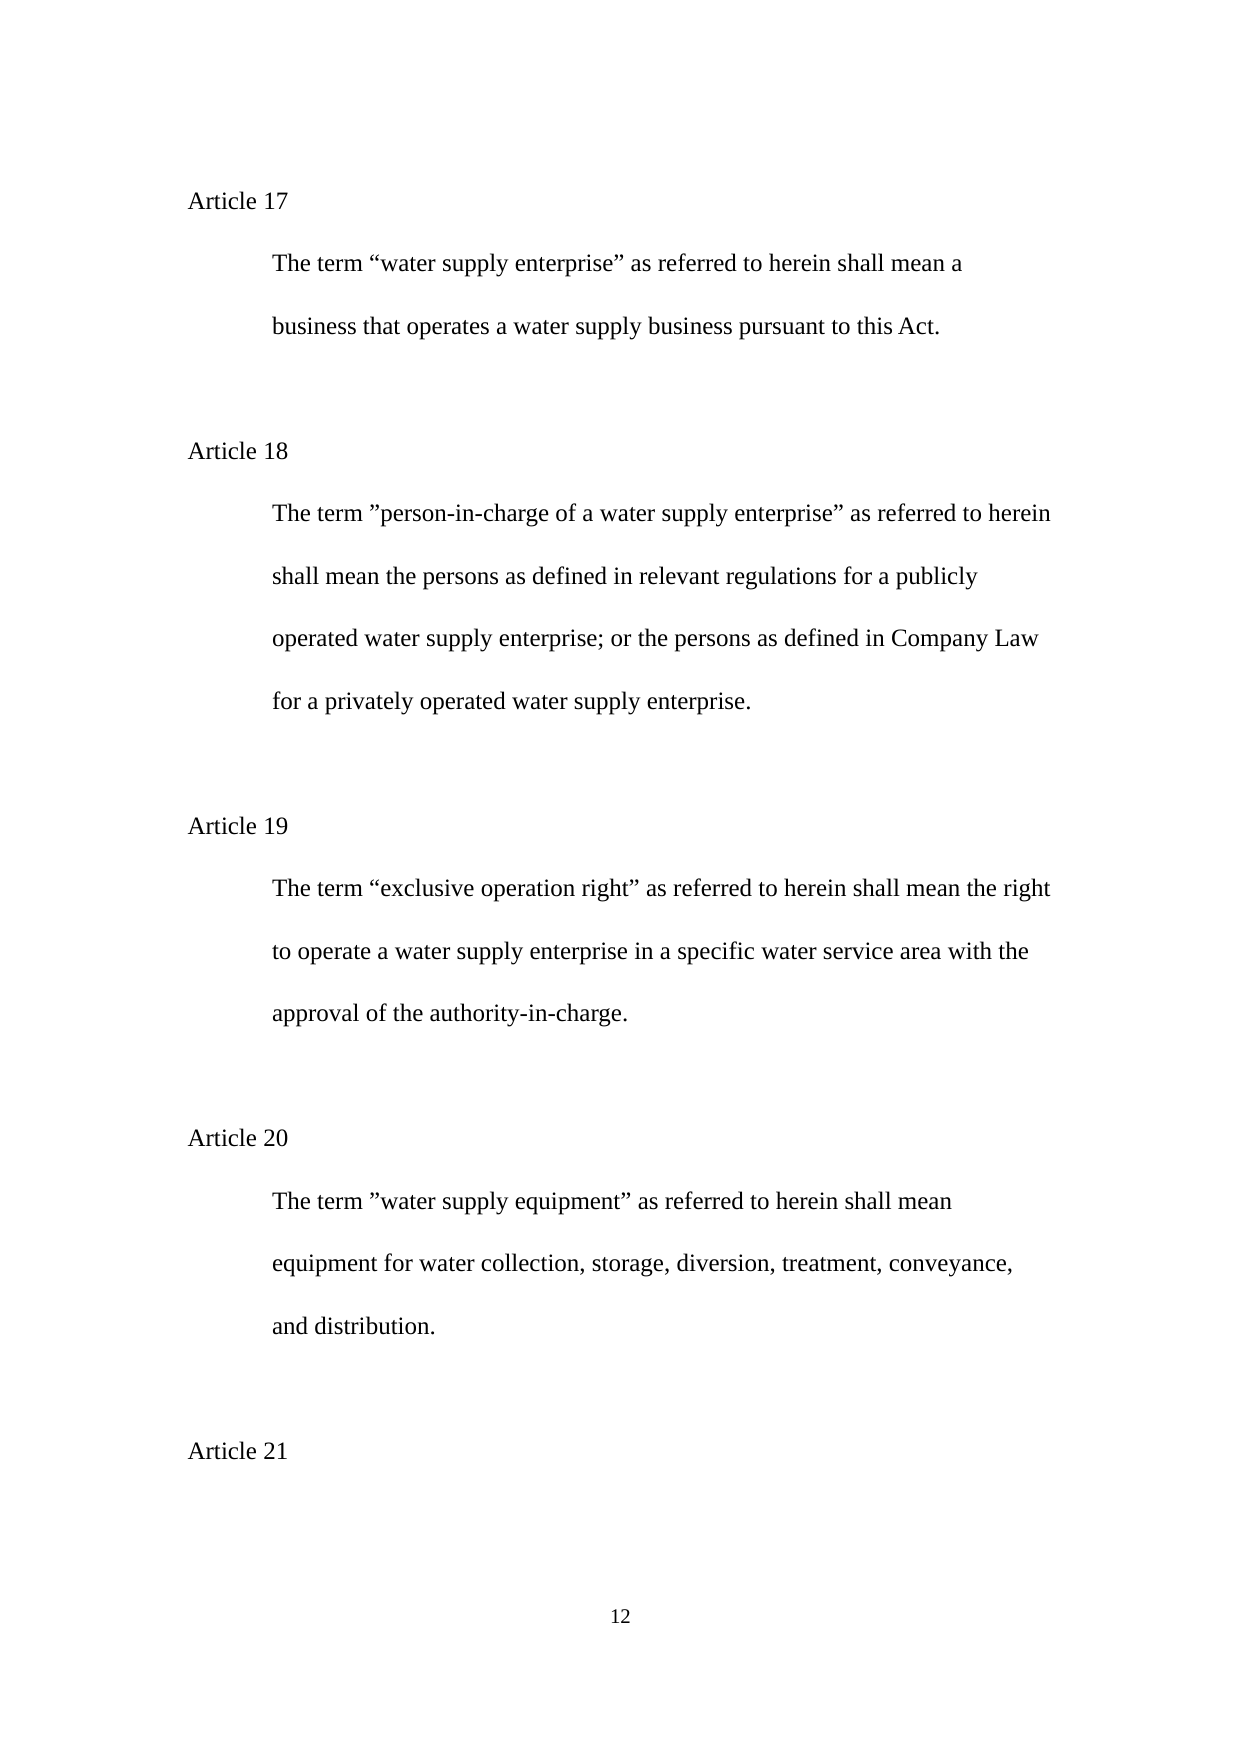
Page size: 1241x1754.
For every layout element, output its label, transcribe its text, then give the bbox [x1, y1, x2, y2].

text The term “water supply enterprise” as referred to herein shall mean a business that operates a water supply business pursuant to this Act. [272, 221, 1053, 346]
text The term “exclusive operation right” as referred to herein shall mean the right to operate a water supply enterprise in a specific water service area with the approval of the authority-in-charge. [272, 846, 1053, 1034]
text The term ”water supply equipment” as referred to herein shall mean equipment for water collection, storage, diversion, treatment, conveyance, and distribution. [272, 1159, 1053, 1346]
text The term ”person-in-charge of a water supply enterprise” as referred to herein shall mean the persons as defined in relevant regulations for a publicly operated water supply enterprise; or the persons as defined in Company Law for a privately operated water supply enterprise. [272, 471, 1053, 721]
text Article 17 [187, 159, 1053, 221]
text Article 21 [187, 1409, 1053, 1471]
text Article 19 [187, 784, 1053, 846]
text Article 20 [187, 1096, 1053, 1159]
text Article 18 [187, 409, 1053, 471]
